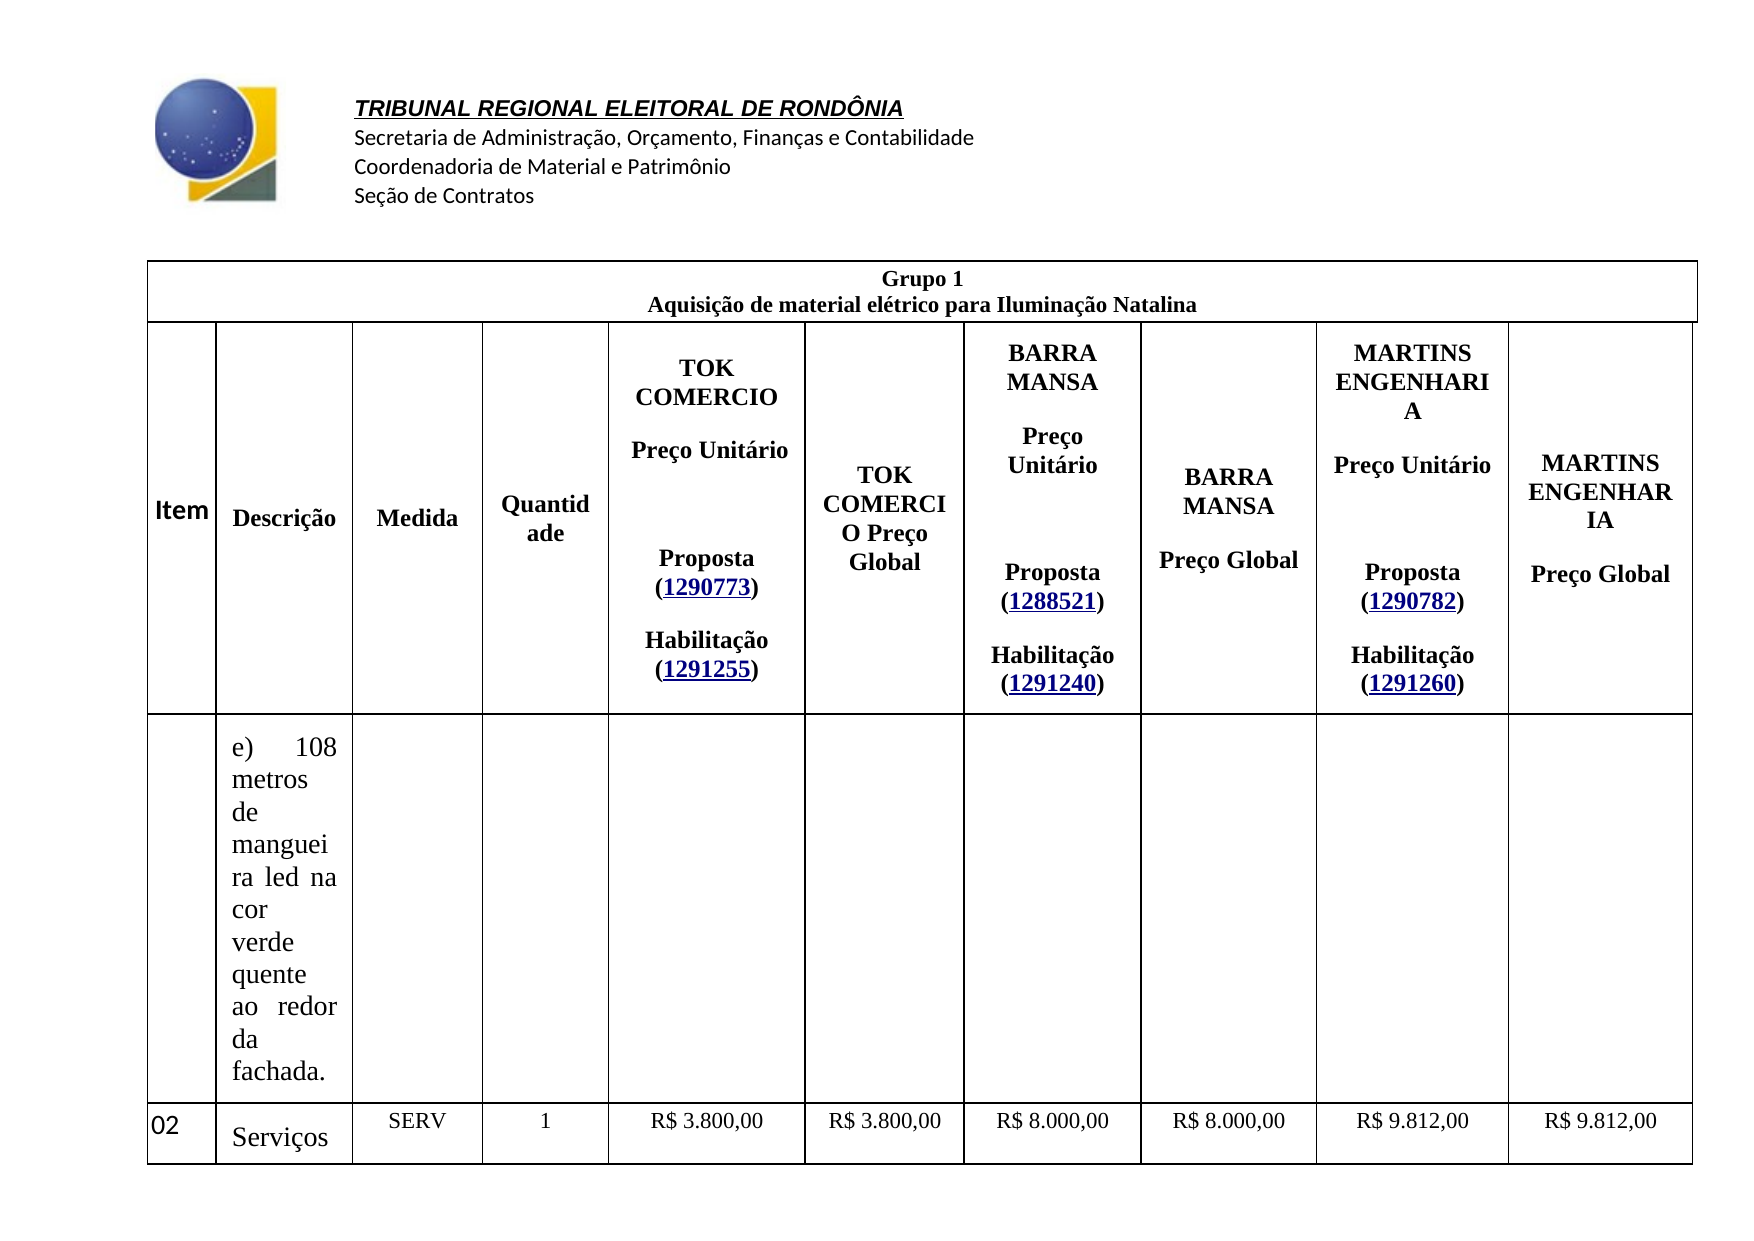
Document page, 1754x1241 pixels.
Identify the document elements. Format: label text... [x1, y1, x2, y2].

table_cell Quantidade [483, 323, 608, 713]
table_cell SERV [353, 1104, 482, 1163]
table_cell [353, 715, 482, 1102]
table_cell MARTINS ENGENHARIA Preço Unitário Proposta (1290782) Habilitação (1291260) [1317, 323, 1508, 713]
table_cell R$ 3.800,00 [806, 1104, 963, 1163]
table_cell [806, 715, 963, 1102]
table_cell [1693, 713, 1697, 1102]
table_cell BARRA MANSA Preço Unitário Proposta (1288521) Habilitação (1291240) [965, 323, 1140, 713]
table_cell R$ 8.000,00 [1142, 1104, 1316, 1163]
table_cell Descrição [217, 323, 352, 713]
table_cell Item [148, 323, 215, 713]
table_cell Medida [353, 323, 482, 713]
table_cell 02 [148, 1104, 215, 1163]
table_cell TOK COMERCIO Preço Unitário Proposta (1290773) Habilitação (1291255) [609, 323, 804, 713]
table_cell [1142, 715, 1316, 1102]
table_cell TOK COMERCIO Preço Global [806, 323, 963, 713]
table_cell R$ 9.812,00 [1317, 1104, 1508, 1163]
table_cell e) 108 metros de mangueira led na cor verde quente ao redor da fachada. [217, 715, 352, 1102]
table_cell R$ 3.800,00 [609, 1104, 804, 1163]
table_cell [1693, 323, 1697, 713]
table_cell [1509, 715, 1692, 1102]
table_cell [1317, 715, 1508, 1102]
table_cell 1 [483, 1104, 608, 1163]
table_cell R$ 9.812,00 [1509, 1104, 1692, 1163]
table_cell Serviços [217, 1104, 352, 1163]
table_cell [965, 715, 1140, 1102]
table_cell [1693, 1102, 1697, 1163]
table_cell [483, 715, 608, 1102]
table_cell [148, 715, 215, 1102]
table_cell R$ 8.000,00 [965, 1104, 1140, 1163]
table_cell MARTINS ENGENHARIA Preço Global [1509, 323, 1692, 713]
table_header Grupo 1 Aquisição de material elétrico para Iluminação Natalina [148, 262, 1697, 321]
table_cell [609, 715, 804, 1102]
table_cell BARRA MANSA Preço Global [1142, 323, 1316, 713]
